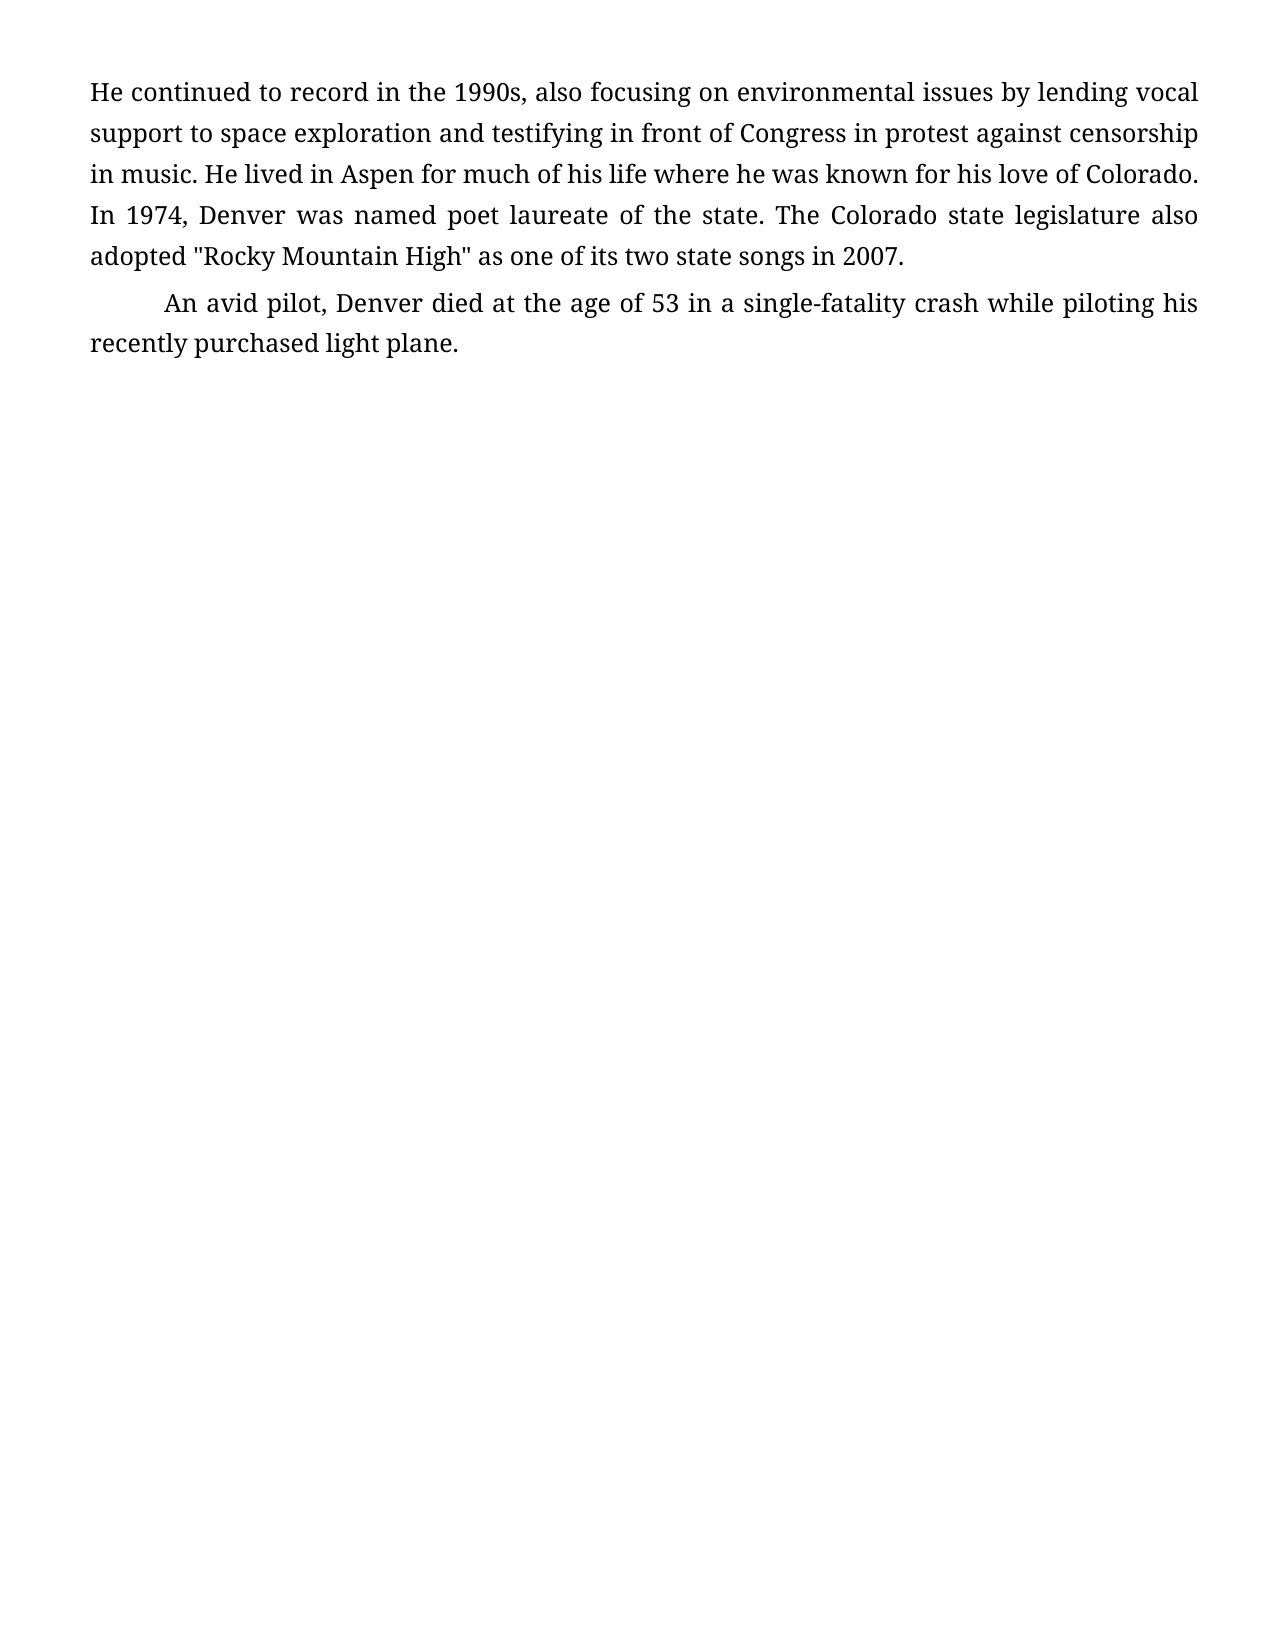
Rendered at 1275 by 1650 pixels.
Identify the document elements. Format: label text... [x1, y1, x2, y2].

text An avid pilot, Denver died at the age of 53 in a single-fatality crash while piloting his recently purchased light plane. [90, 285, 1200, 360]
text He continued to record in the 1990s, also focusing on environmental issues by lending vocal support to space exploration and testifying in front of Congress in protest against censorship in music. He lived in Aspen for much of his life where he was known for his love of Colorado. In 1974, Denver was named poet laureate of the state. The Colorado state legislature also adopted "Rocky Mountain High" as one of its two state songs in 2007. [90, 75, 1200, 272]
